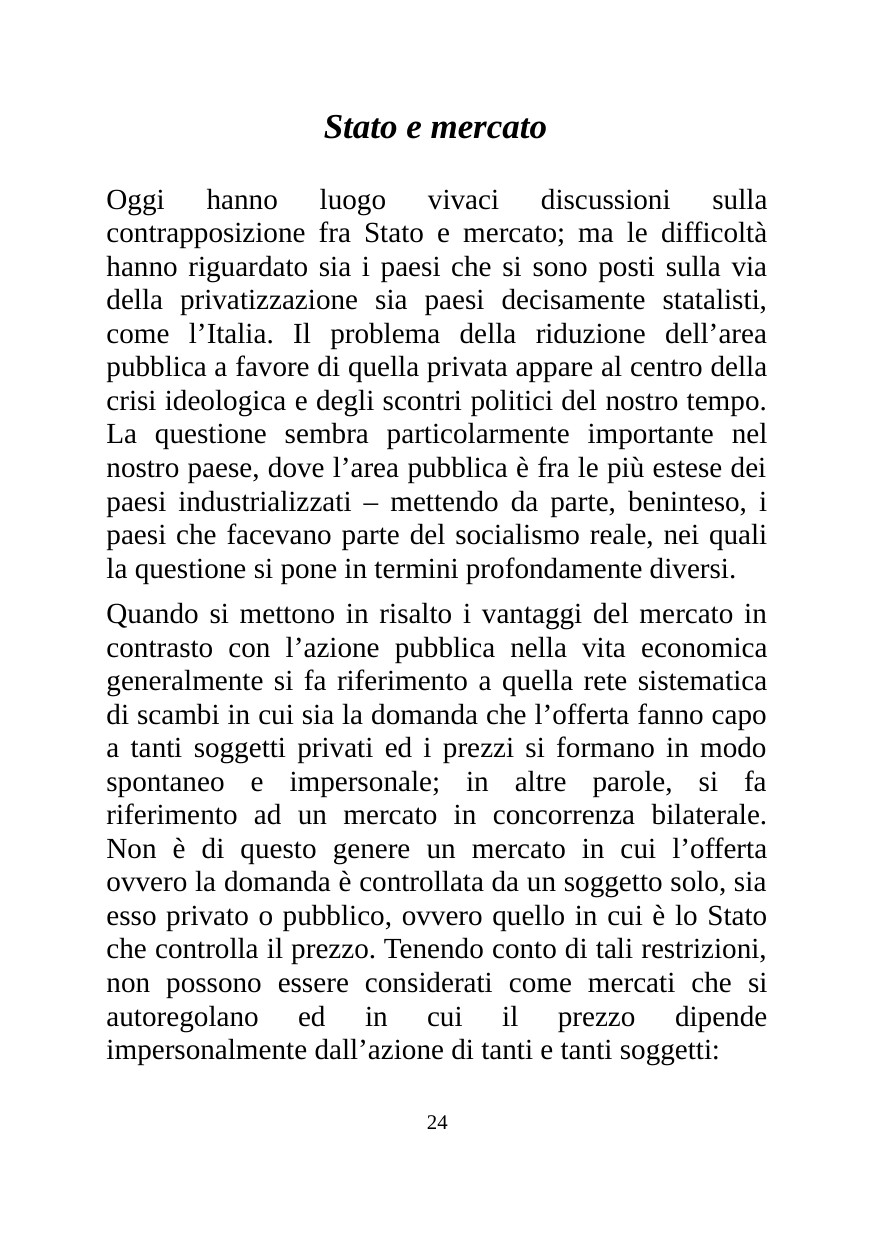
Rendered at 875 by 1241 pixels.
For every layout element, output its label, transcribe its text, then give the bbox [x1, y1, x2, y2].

text Oggi hanno luogo vivaci discussioni sulla contrapposizione fra Stato e mercato; ma le difficoltà hanno riguardato sia i paesi che si sono posti sulla via della privatizzazione sia paesi decisamente statalisti, come l’Italia. Il problema della riduzione dell’area pubblica a favore di quella privata appare al centro della crisi ideologica e degli scontri politici del nostro tempo. La questione sembra particolarmente importante nel nostro paese, dove l’area pubblica è fra le più estese dei paesi industrializzati – mettendo da parte, beninteso, i paesi che facevano parte del socialismo reale, nei quali la questione si pone in termini profondamente diversi. [106, 182, 768, 584]
text Quando si mettono in risalto i vantaggi del mercato in contrasto con l’azione pubblica nella vita economica generalmente si fa riferimento a quella rete sistematica di scambi in cui sia la domanda che l’offerta fanno capo a tanti soggetti privati ed i prezzi si formano in modo spontaneo e impersonale; in altre parole, si fa riferimento ad un mercato in concorrenza bilaterale. Non è di questo genere un mercato in cui l’offerta ovvero la domanda è controllata da un soggetto solo, sia esso privato o pubblico, ovvero quello in cui è lo Stato che controlla il prezzo. Tenendo conto di tali restrizioni, non possono essere considerati come mercati che si autoregolano ed in cui il prezzo dipende impersonalmente dall’azione di tanti e tanti soggetti: [106, 596, 768, 1066]
subtitle Stato e mercato [106, 106, 768, 146]
